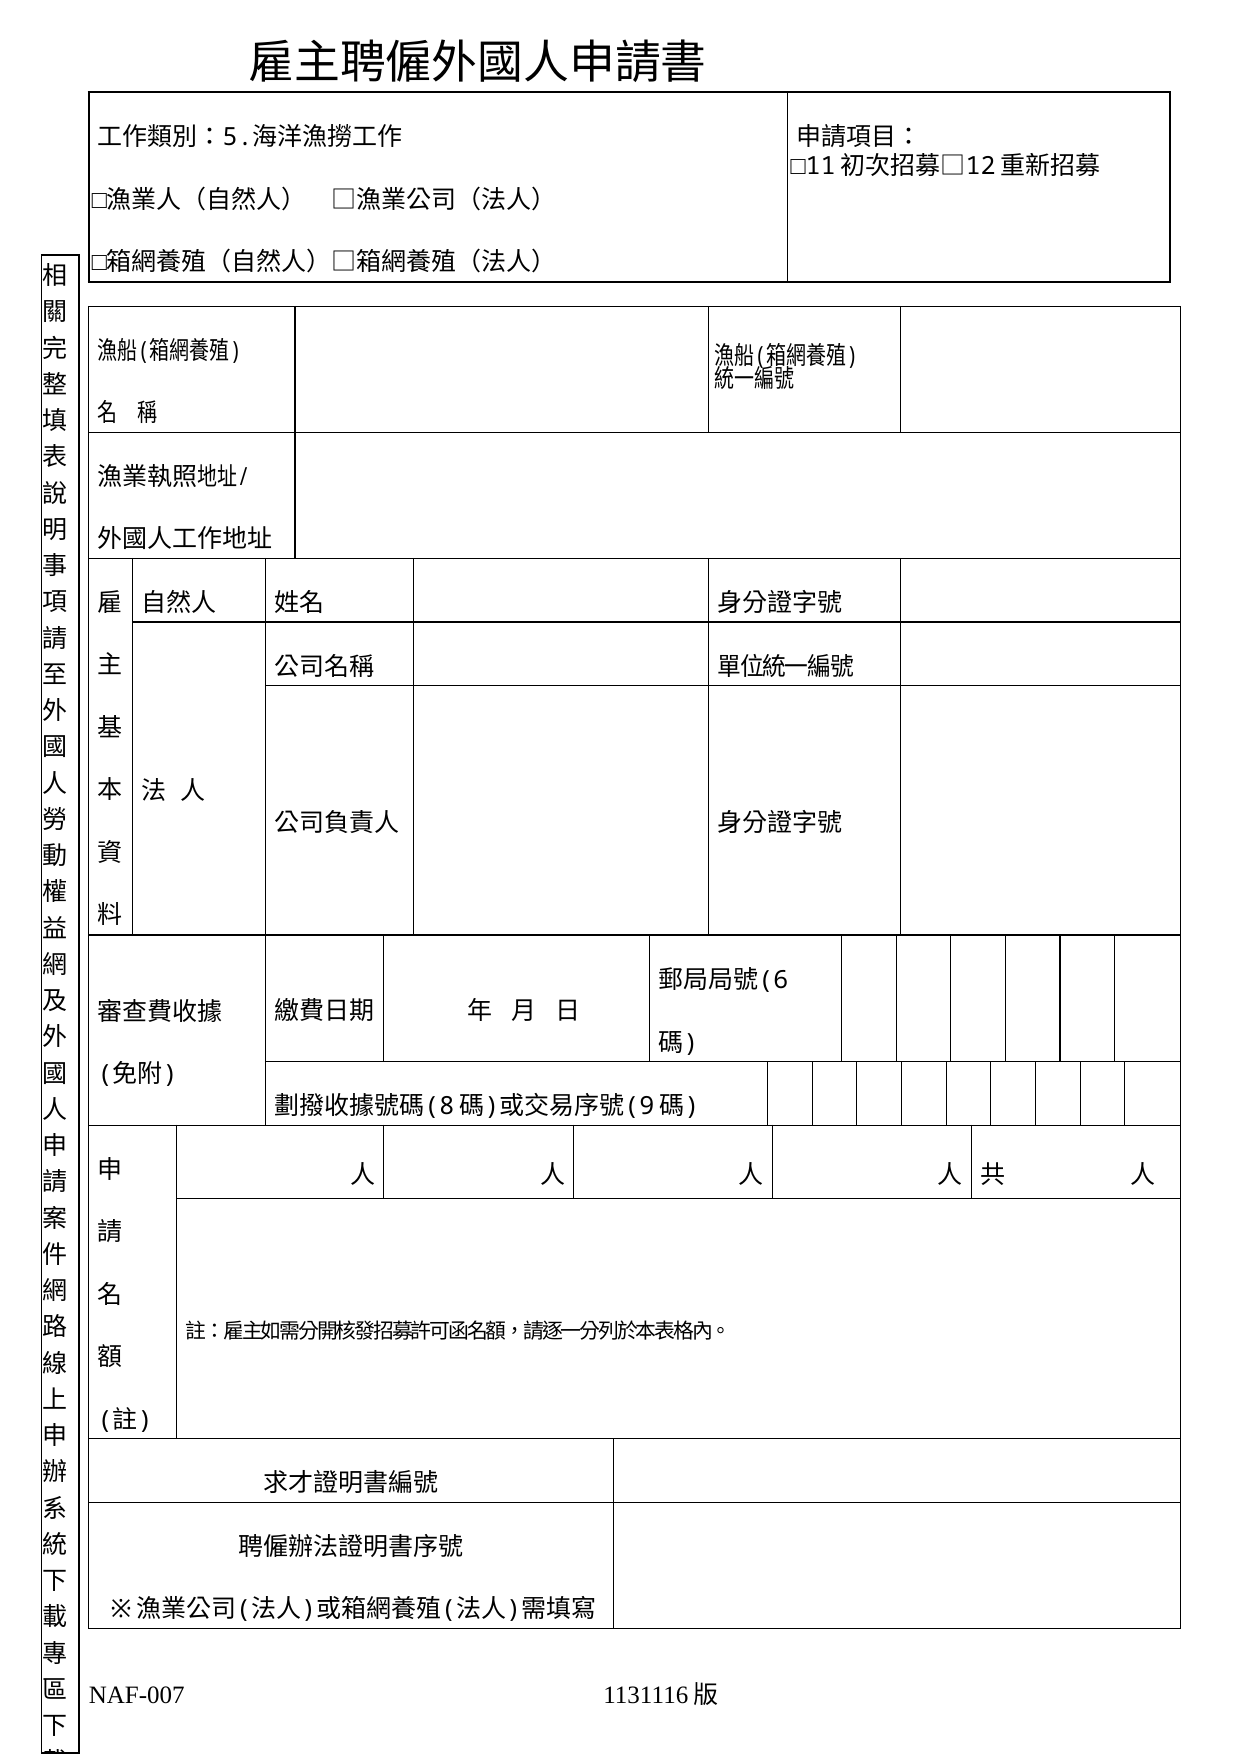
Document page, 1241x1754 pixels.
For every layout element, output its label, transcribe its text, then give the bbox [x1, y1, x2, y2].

table_cell [414, 623, 708, 685]
table_cell 人 [574, 1126, 772, 1198]
table_cell 自然人 [133, 559, 265, 621]
table_cell 人 [384, 1126, 573, 1198]
table_cell [614, 1439, 1180, 1502]
table_cell 法人 [133, 623, 265, 934]
table_cell 申 請 名 額 (註) [89, 1126, 176, 1438]
table_header [842, 936, 896, 1061]
table_cell [902, 1062, 946, 1124]
table_cell 姓名 [266, 559, 413, 621]
table_cell [1036, 1062, 1080, 1124]
table_cell [414, 686, 708, 934]
table_cell [857, 1062, 901, 1124]
table_cell [947, 1062, 990, 1124]
table_header 漁船(箱網養殖) 統一編號 [709, 307, 900, 432]
table_header 年月日 [384, 936, 649, 1061]
table_cell [991, 1062, 1035, 1124]
table_cell 人 [177, 1126, 383, 1198]
table_cell [901, 623, 1180, 685]
table_cell 身分證字號 [709, 686, 900, 934]
table_cell 漁業執照地址/ 外國人工作地址 [89, 433, 294, 558]
table_cell [901, 686, 1180, 934]
text 相關完整填表說明事項請至外國人勞動權益網及外國人申請案件網路線上申辦系統下載專區下載 [42, 256, 78, 1752]
table_cell 人 [773, 1126, 971, 1198]
table_cell 單位統一編號 [709, 623, 900, 685]
table_header 申請項目： □11初次招募□12重新招募 [788, 93, 1169, 281]
table_cell 公司負責人 [266, 686, 413, 934]
table_header [951, 936, 1005, 1061]
table_header [901, 307, 1180, 432]
text 雇主聘僱外國人申請書 [248, 25, 992, 91]
table_header [1006, 936, 1059, 1061]
table_cell [813, 1062, 856, 1124]
table_cell 公司名稱 [266, 623, 413, 685]
table_header [1115, 936, 1180, 1061]
table_cell [768, 1062, 812, 1124]
table_header 郵局局號(6碼) [650, 936, 841, 1061]
table_header 漁船(箱網養殖) 名 稱 [89, 307, 294, 432]
table_cell [1125, 1062, 1180, 1124]
table_header 審查費收據(免附) [89, 936, 265, 1124]
table_cell 劃撥收據號碼(8碼)或交易序號(9碼) [266, 1062, 767, 1124]
table_header [296, 307, 708, 432]
table_cell [614, 1503, 1180, 1628]
table_cell 註：雇主如需分開核發招募許可函名額，請逐一分列於本表格內。 [177, 1199, 1180, 1438]
table_header [1061, 936, 1114, 1061]
table_cell 雇主基本資料 [89, 559, 132, 934]
table_header [897, 936, 950, 1061]
table_cell [296, 433, 1180, 558]
table_cell [414, 559, 708, 621]
table_cell 身分證字號 [709, 559, 900, 621]
table_header 繳費日期 [266, 936, 383, 1061]
table_cell 求才證明書編號 [89, 1439, 613, 1502]
table_cell 共 人 [972, 1126, 1180, 1198]
table_header 工作類別：5.海洋漁撈工作 □漁業人（自然人） □漁業公司（法人） □箱網養殖（自然人）□箱網養殖（法人） [90, 93, 787, 281]
table_cell [1081, 1062, 1124, 1124]
table_cell 聘僱辦法證明書序號 ※漁業公司(法人)或箱網養殖(法人)需填寫 [89, 1503, 613, 1628]
table_cell [901, 559, 1180, 621]
